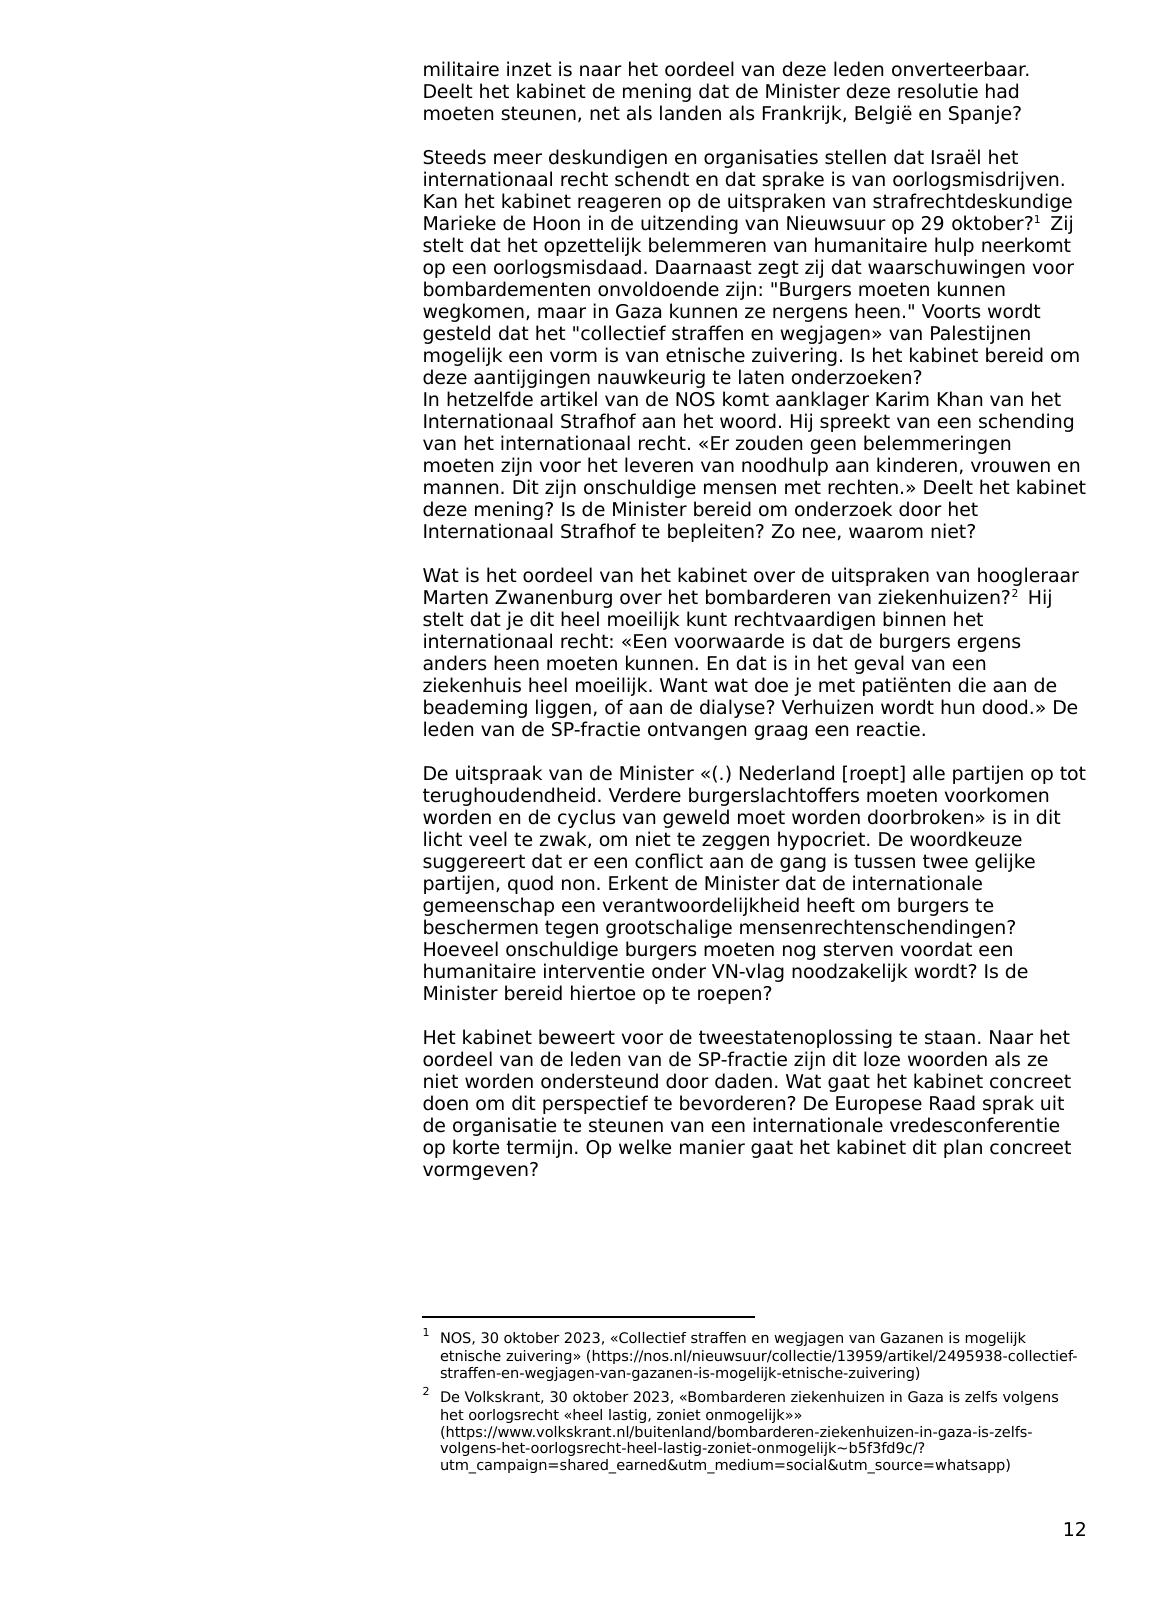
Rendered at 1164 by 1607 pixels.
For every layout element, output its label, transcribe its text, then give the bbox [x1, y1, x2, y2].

text Steeds meer deskundigen en organisaties stellen dat Israël het internationaal recht schendt en dat sprake is van oorlogsmisdrijven. Kan het kabinet reageren op de uitspraken van strafrechtdeskundige Marieke de Hoon in de uitzending van Nieuwsuur op 29 oktober? Zij stelt dat het opzettelijk belemmeren van humanitaire hulp neerkomt op een oorlogsmisdaad. Daarnaast zegt zij dat waarschuwingen voor bombardementen onvoldoende zijn: "Burgers moeten kunnen wegkomen, maar in Gaza kunnen ze nergens heen." Voorts wordt gesteld dat het "collectief straffen en wegjagen» van Palestijnen mogelijk een vorm is van etnische zuivering. Is het kabinet bereid om deze aantijgingen nauwkeurig te laten onderzoeken? [422, 147, 1087, 389]
text De Volkskrant, 30 oktober 2023, «Bombarderen ziekenhuizen in Gaza is zelfs volgens het oorlogsrecht «heel lastig, zoniet onmogelijk»» (https://www.volkskrant.nl/buitenland/bombarderen-ziekenhuizen-in-gaza-is-zelfs-volgens-het-oorlogsrecht-heel-lastig-zoniet-onmogelijk~b5f3fd9c/?utm_campaign=shared_earned&utm_medium=social&utm_source=whatsapp) [422, 1385, 1087, 1474]
text Wat is het oordeel van het kabinet over de uitspraken van hoogleraar Marten Zwanenburg over het bombarderen van ziekenhuizen? Hij stelt dat je dit heel moeilijk kunt rechtvaardigen binnen het internationaal recht: «Een voorwaarde is dat de burgers ergens anders heen moeten kunnen. En dat is in het geval van een ziekenhuis heel moeilijk. Want wat doe je met patiënten die aan de beademing liggen, of aan de dialyse? Verhuizen wordt hun dood.» De leden van de SP-fractie ontvangen graag een reactie. [422, 565, 1087, 741]
text In hetzelfde artikel van de NOS komt aanklager Karim Khan van het Internationaal Strafhof aan het woord. Hij spreekt van een schending van het internationaal recht. «Er zouden geen belemmeringen moeten zijn voor het leveren van noodhulp aan kinderen, vrouwen en mannen. Dit zijn onschuldige mensen met rechten.» Deelt het kabinet deze mening? Is de Minister bereid om onderzoek door het Internationaal Strafhof te bepleiten? Zo nee, waarom niet? [422, 389, 1087, 543]
text NOS, 30 oktober 2023, «Collectief straffen en wegjagen van Gazanen is mogelijk etnische zuivering» (https://nos.nl/nieuwsuur/collectie/13959/artikel/2495938-collectief-straffen-en-wegjagen-van-gazanen-is-mogelijk-etnische-zuivering) [422, 1326, 1087, 1382]
text Het kabinet beweert voor de tweestatenoplossing te staan. Naar het oordeel van de leden van de SP-fractie zijn dit loze woorden als ze niet worden ondersteund door daden. Wat gaat het kabinet concreet doen om dit perspectief te bevorderen? De Europese Raad sprak uit de organisatie te steunen van een internationale vredesconferentie op korte termijn. Op welke manier gaat het kabinet dit plan concreet vormgeven? [422, 1027, 1087, 1181]
text militaire inzet is naar het oordeel van deze leden onverteerbaar. Deelt het kabinet de mening dat de Minister deze resolutie had moeten steunen, net als landen als Frankrijk, België en Spanje? [422, 59, 1087, 125]
text De uitspraak van de Minister «(.) Nederland [roept] alle partijen op tot terughoudendheid. Verdere burgerslachtoffers moeten voorkomen worden en de cyclus van geweld moet worden doorbroken» is in dit licht veel te zwak, om niet te zeggen hypocriet. De woordkeuze suggereert dat er een conflict aan de gang is tussen twee gelijke partijen, quod non. Erkent de Minister dat de internationale gemeenschap een verantwoordelijkheid heeft om burgers te beschermen tegen grootschalige mensenrechtenschendingen? Hoeveel onschuldige burgers moeten nog sterven voordat een humanitaire interventie onder VN-vlag noodzakelijk wordt? Is de Minister bereid hiertoe op te roepen? [422, 763, 1087, 1005]
